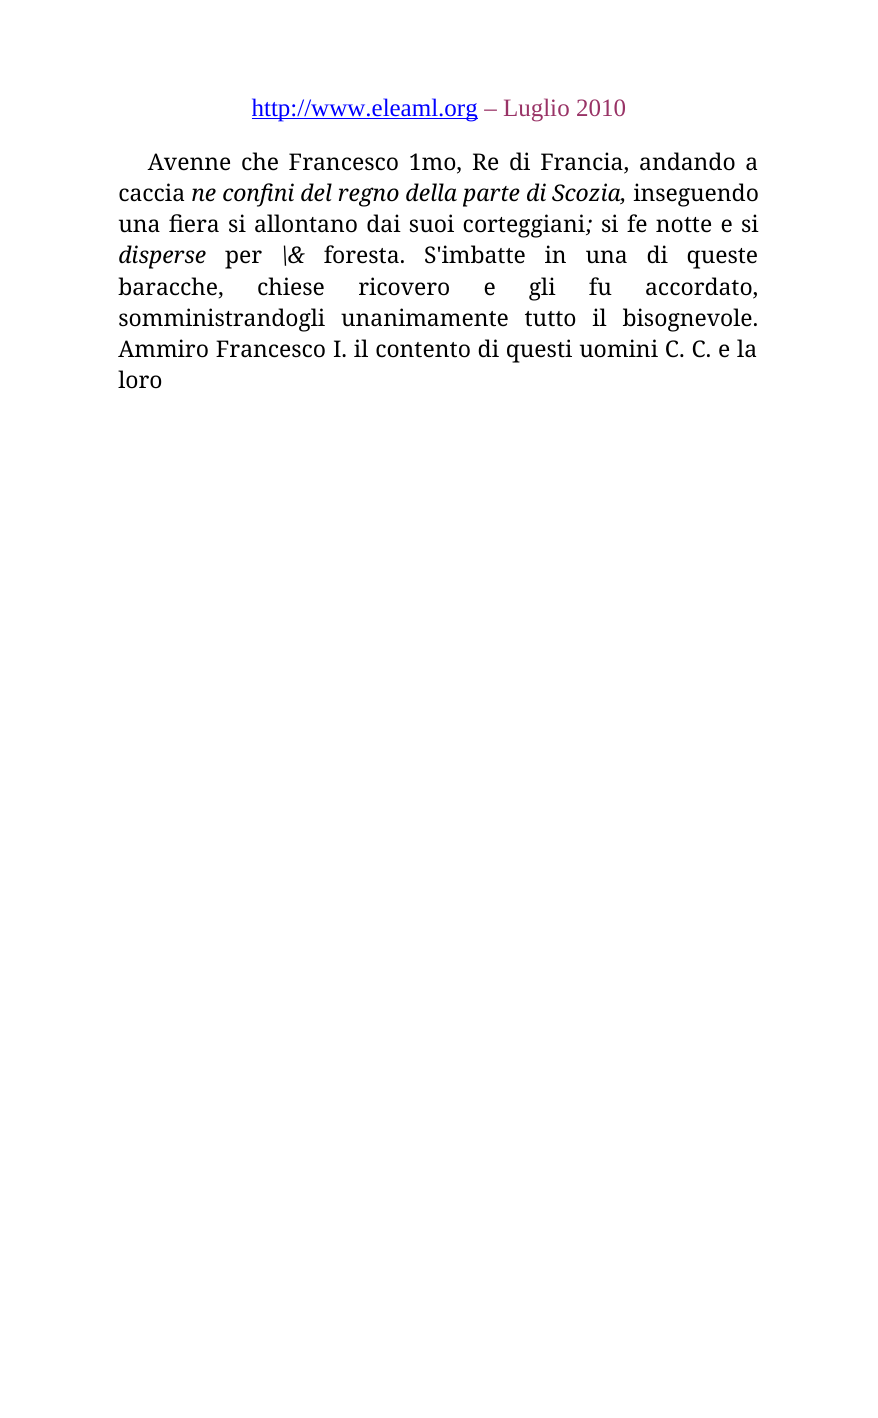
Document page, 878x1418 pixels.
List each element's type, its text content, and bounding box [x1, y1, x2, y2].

text Avenne che Francesco 1mo, Re di Francia, andando a caccia ne confini del regno della parte di Scozia, inseguendo una fiera si allontano dai suoi corteggiani; si fe notte e si disperse per \& foresta. S'imbatte in una di queste baracche, chiese ricovero e gli fu accordato, somministrandogli unanimamente tutto il bisognevole. Ammiro Francesco I. il contento di questi uomini C. C. e la loro [118, 146, 759, 396]
